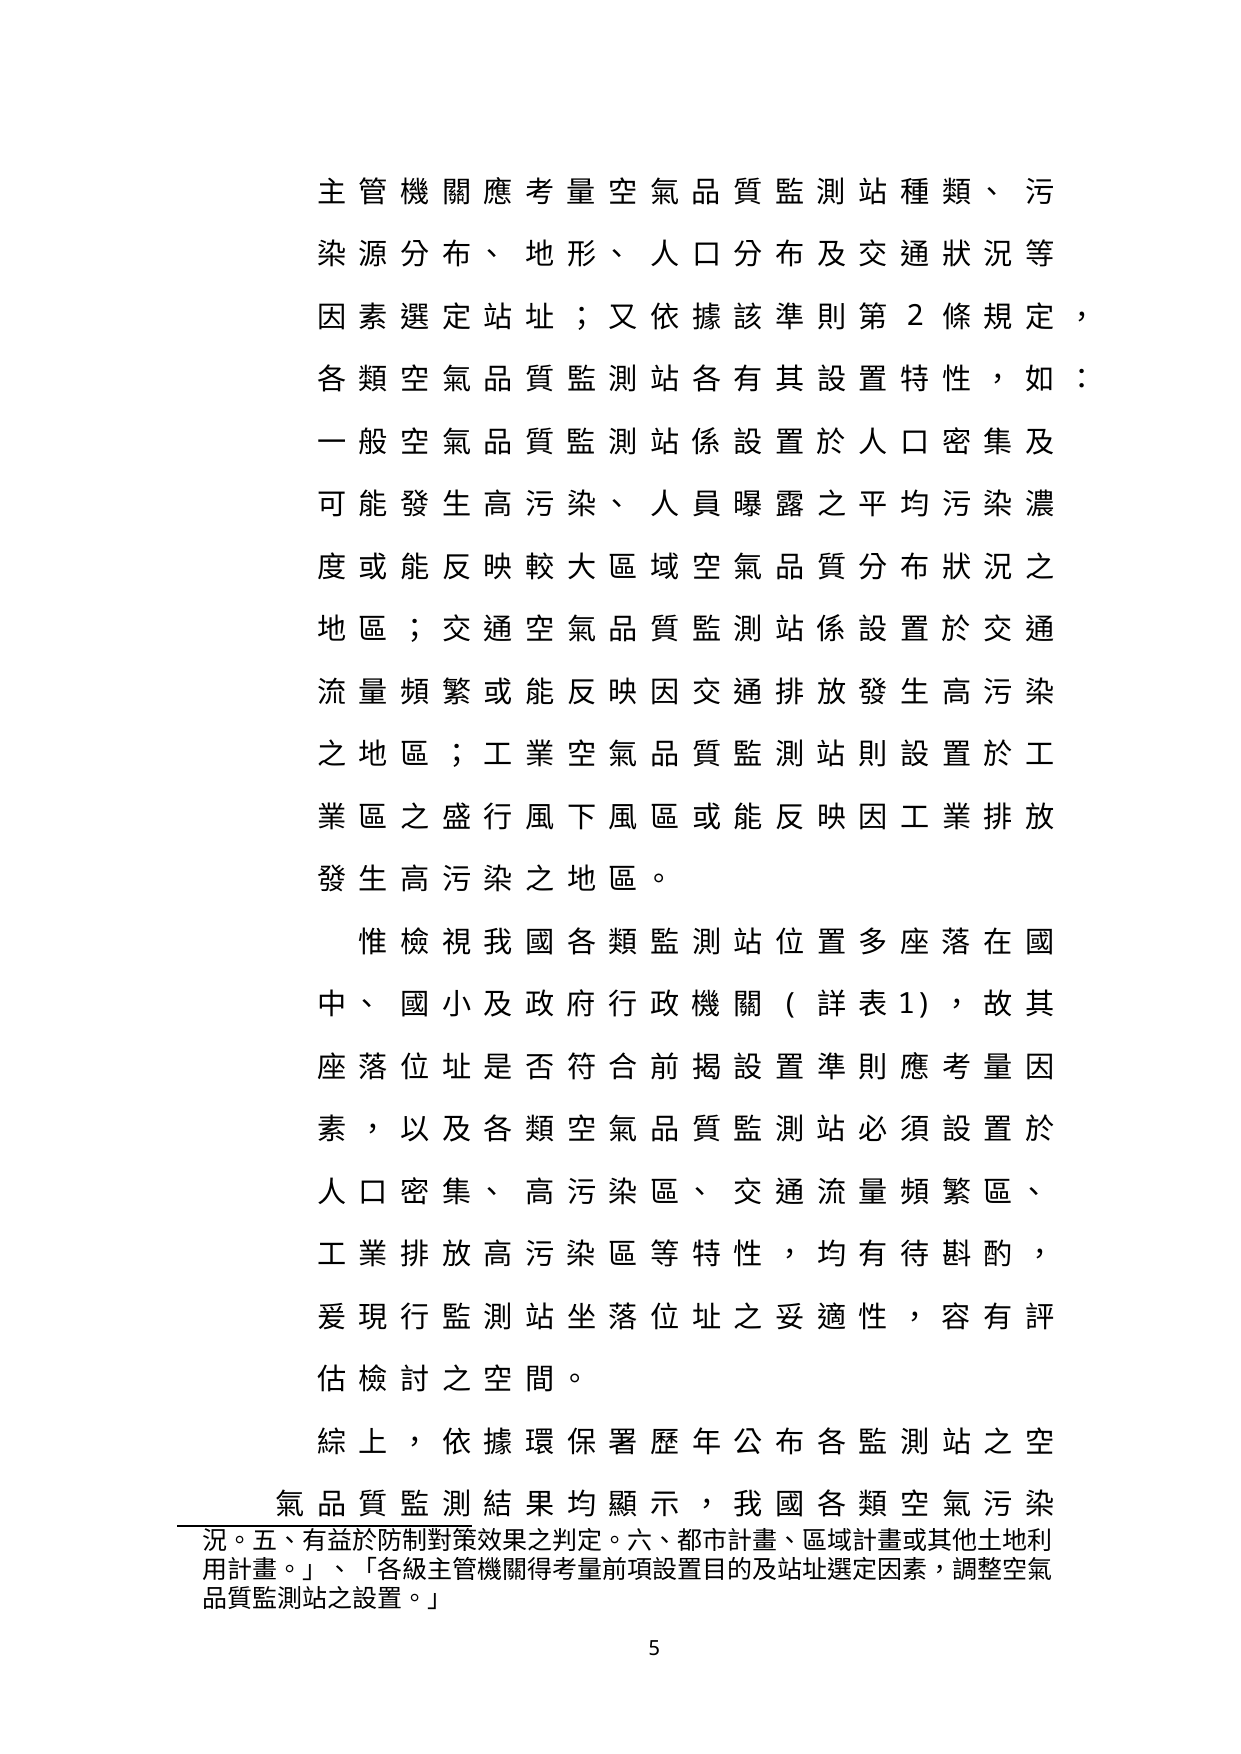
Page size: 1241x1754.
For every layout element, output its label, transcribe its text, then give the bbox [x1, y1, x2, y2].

text 有關各空氣品質監測站設置位址之選定，依據108年9月9日發布之「空氣品質監測站設置及監測準則」第3條規定，各主管機關應考量空氣品質監測站種類、污染源分布、地形、人口分布及交通狀況等因素選定站址；又依據該準則第2條規定，各類空氣品質監測站各有其設置特性，如：一般空氣品質監測站係設置於人口密集及可能發生高污染、人員曝露之平均污染濃度或能反映較大區域空氣品質分布狀況之地區；交通空氣品質監測站係設置於交通流量頻繁或能反映因交通排放發生高污染之地區；工業空氣品質監測站則設置於工業區之盛行風下風區或能反映因工業排放發生高污染之地區。 [274, 148, 1061, 898]
text 綜上，依據環保署歷年公布各監測站之空氣品質監測結果均顯示，我國各類空氣污染 [244, 1398, 1061, 1523]
text 空氣品質監測站設置及監測準則第3條：「空氣品質監測站之設置及其站址之選定，中央主管機關應以反映全國性、跨縣市及長期空氣品質狀況為目的，直轄市、縣（市）主管機關應以反映當地污染情形為目的，各級主管機關並應考量下列因素選定站址：一、欲設置之空氣品質監測站種類。二、污染源之分布、類型及污染物濃度分布。三、地形、地勢及氣象條件。四、人口分布及交通狀況。五、有益於防制對策效果之判定。六、都市計畫、區域計畫或其他土地利用計畫。」、「各級主管機關得考量前項設置目的及站址選定因素，調整空氣品質監測站之設置。」 [177, 1526, 1069, 1613]
text 惟檢視我國各類監測站位置多座落在國中、國小及政府行政機關(詳表1)，故其座落位址是否符合前揭設置準則應考量因素，以及各類空氣品質監測站必須設置於人口密集、高污染區、交通流量頻繁區、工業排放高污染區等特性，均有待斟酌，爰現行監測站坐落位址之妥適性，容有評估檢討之空間。 [274, 898, 1061, 1398]
